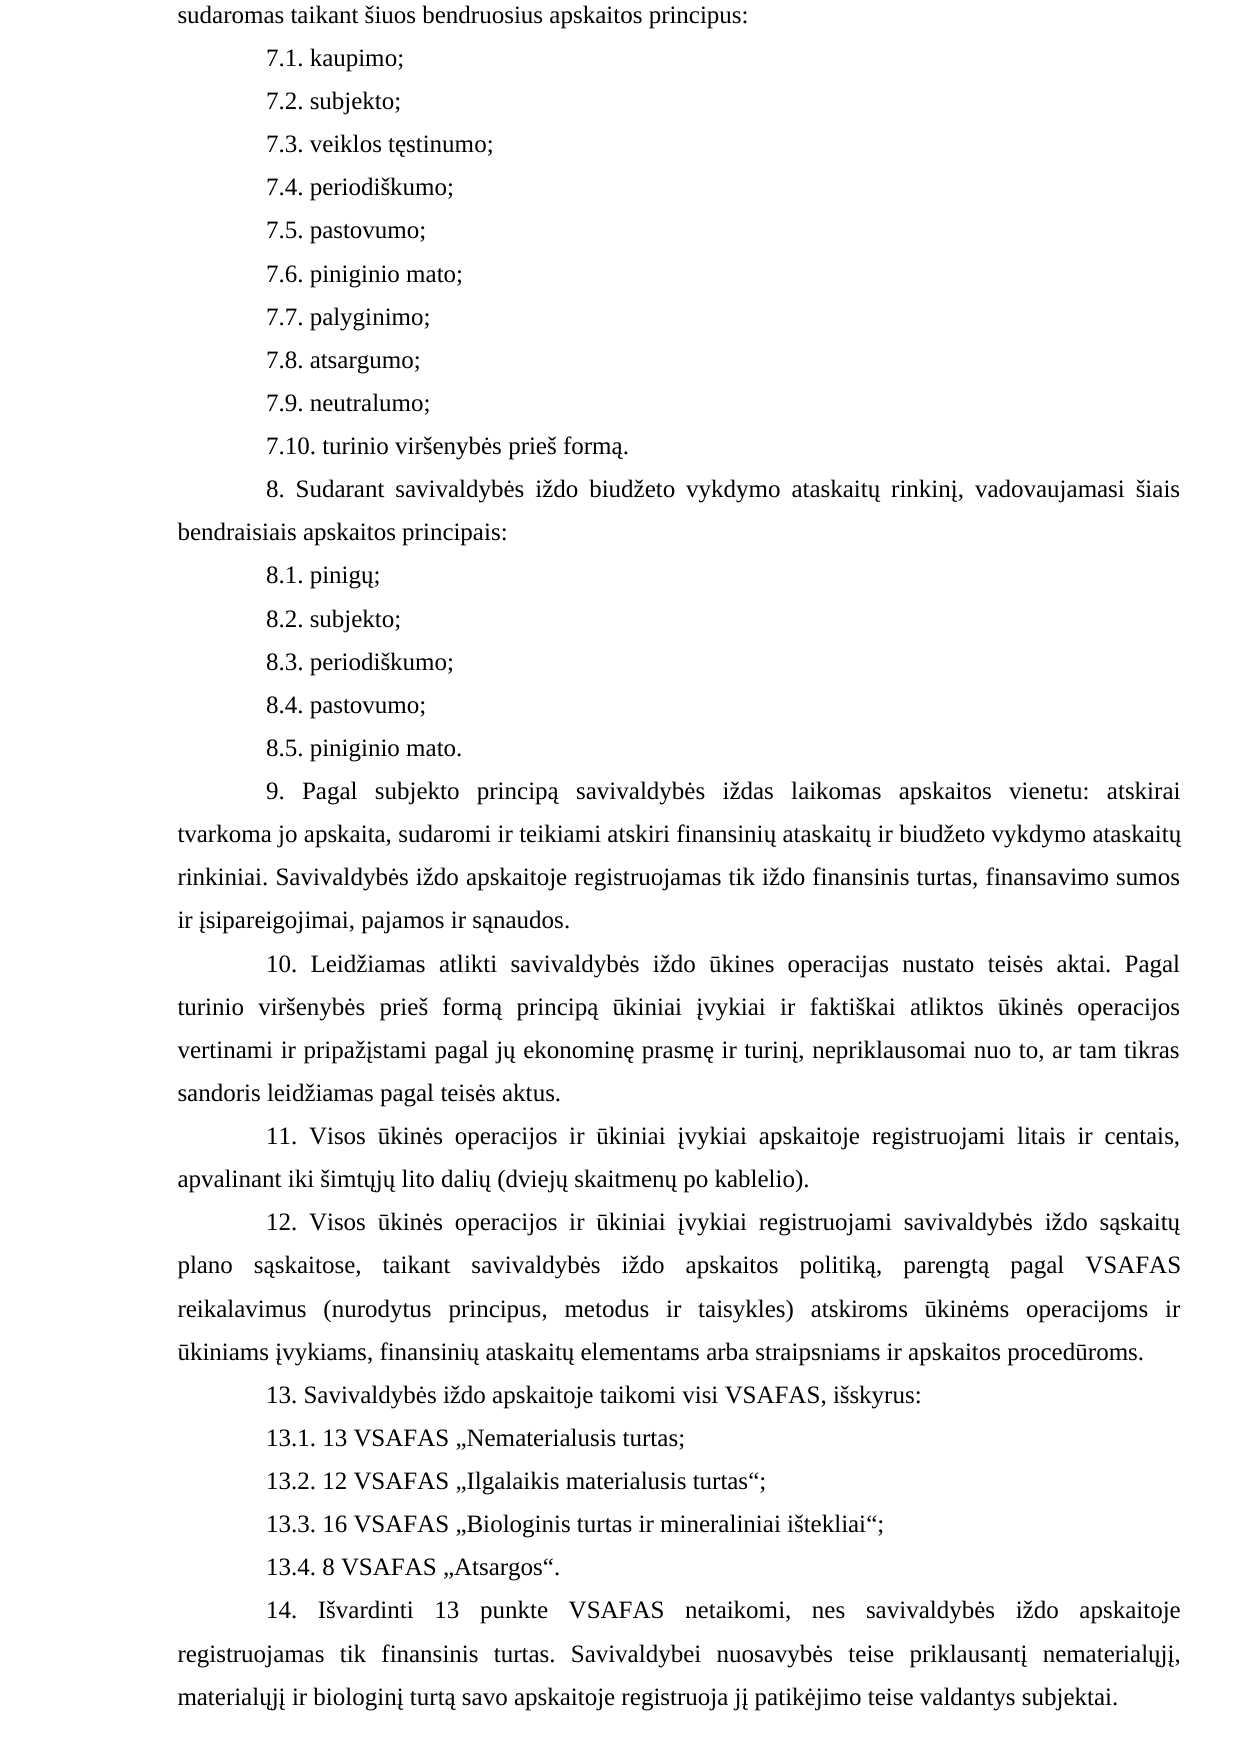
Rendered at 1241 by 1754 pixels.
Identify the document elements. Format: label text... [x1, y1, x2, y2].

text 7.8. atsargumo; [177, 345, 1181, 374]
text 12. Visos ūkinės operacijos ir ūkiniai įvykiai registruojami savivaldybės iždo sąskaitų plano sąskaitose, taikant savivaldybės iždo apskaitos politiką, parengtą pagal VSAFAS reikalavimus (nurodytus principus, metodus ir taisykles) atskiroms ūkinėms operacijoms ir ūkiniams įvykiams, finansinių ataskaitų elementams arba straipsniams ir apskaitos procedūroms. [177, 1207, 1181, 1366]
text 14. Išvardinti 13 punkte VSAFAS netaikomi, nes savivaldybės iždo apskaitoje registruojamas tik finansinis turtas. Savivaldybei nuosavybės teise priklausantį nematerialųjį, materialųjį ir biologinį turtą savo apskaitoje registruoja jį patikėjimo teise valdantys subjektai. [177, 1596, 1181, 1711]
text 7.9. neutralumo; [177, 388, 1181, 417]
text 8.4. pastovumo; [177, 690, 1181, 719]
text 13. Savivaldybės iždo apskaitoje taikomi visi VSAFAS, išskyrus: [177, 1380, 1181, 1409]
text 13.3. 16 VSAFAS „Biologinis turtas ir mineraliniai ištekliai“; [177, 1509, 1181, 1538]
text 7.3. veiklos tęstinumo; [177, 129, 1181, 158]
text 7.10. turinio viršenybės prieš formą. [177, 431, 1181, 460]
text 7.2. subjekto; [177, 86, 1181, 115]
text 9. Pagal subjekto principą savivaldybės iždas laikomas apskaitos vienetu: atskirai tvarkoma jo apskaita, sudaromi ir teikiami atskiri finansinių ataskaitų ir biudžeto vykdymo ataskaitų rinkiniai. Savivaldybės iždo apskaitoje registruojamas tik iždo finansinis turtas, finansavimo sumos ir įsipareigojimai, pajamos ir sąnaudos. [177, 776, 1181, 934]
text 13.2. 12 VSAFAS „Ilgalaikis materialusis turtas“; [177, 1466, 1181, 1495]
text 8.2. subjekto; [177, 604, 1181, 632]
text 10. Leidžiamas atlikti savivaldybės iždo ūkines operacijas nustato teisės aktai. Pagal turinio viršenybės prieš formą principą ūkiniai įvykiai ir faktiškai atliktos ūkinės operacijos vertinami ir pripažįstami pagal jų ekonominę prasmę ir turinį, nepriklausomai nuo to, ar tam tikras sandoris leidžiamas pagal teisės aktus. [177, 949, 1181, 1107]
text 13.4. 8 VSAFAS „Atsargos“. [177, 1552, 1181, 1581]
text 7.5. pastovumo; [177, 216, 1181, 244]
text 8.5. piniginio mato. [177, 733, 1181, 762]
text 13.1. 13 VSAFAS „Nematerialusis turtas; [177, 1423, 1181, 1452]
text 8. Sudarant savivaldybės iždo biudžeto vykdymo ataskaitų rinkinį, vadovaujamasi šiais bendraisiais apskaitos principais: [177, 474, 1181, 546]
text 7.7. palyginimo; [177, 302, 1181, 331]
text sudaromas taikant šiuos bendruosius apskaitos principus: [177, 0, 1181, 29]
text 7.4. periodiškumo; [177, 172, 1181, 201]
text 7.6. piniginio mato; [177, 259, 1181, 287]
text 8.1. pinigų; [177, 561, 1181, 589]
text 11. Visos ūkinės operacijos ir ūkiniai įvykiai apskaitoje registruojami litais ir centais, apvalinant iki šimtųjų lito dalių (dviejų skaitmenų po kablelio). [177, 1121, 1181, 1193]
text 7.1. kaupimo; [177, 43, 1181, 72]
text 8.3. periodiškumo; [177, 647, 1181, 676]
